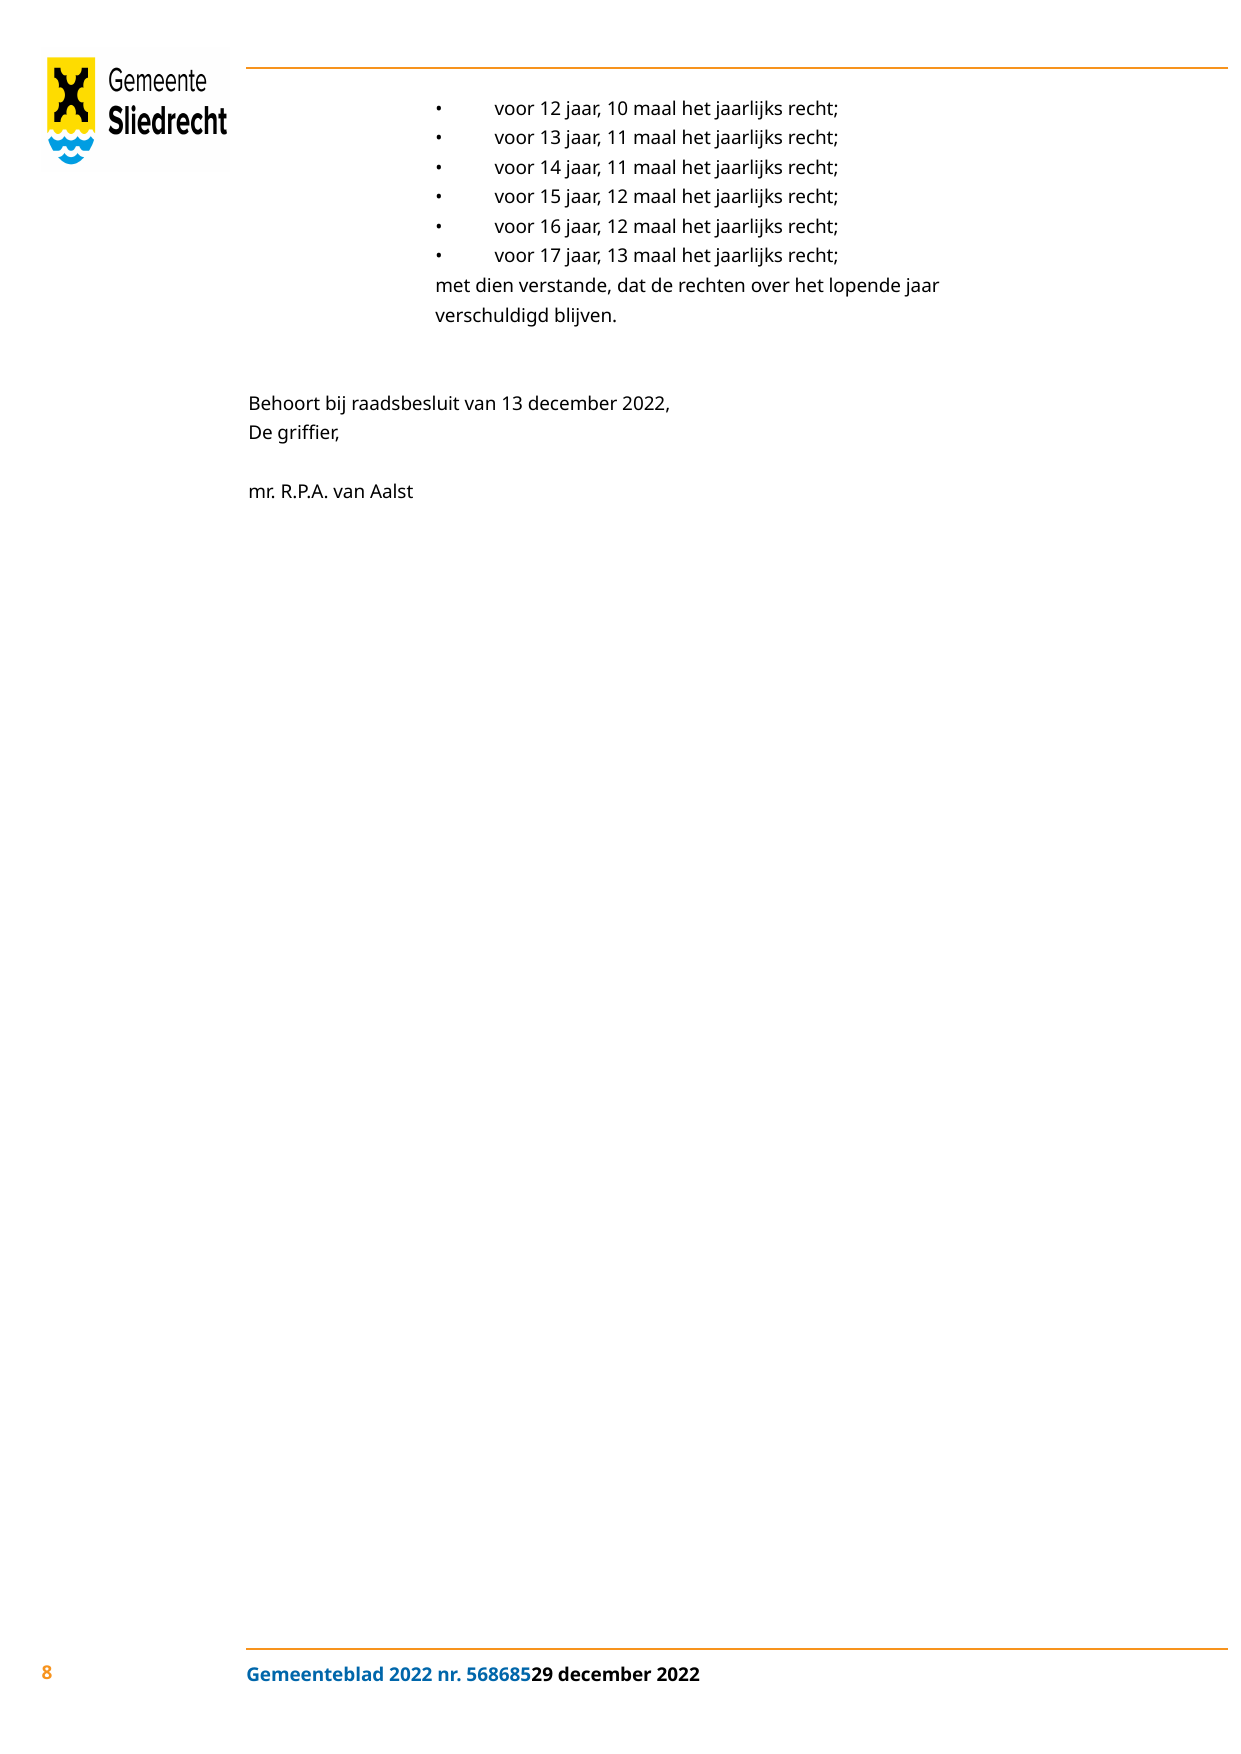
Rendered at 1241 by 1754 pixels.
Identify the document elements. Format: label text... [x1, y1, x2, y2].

picture [41, 47, 231, 172]
table_cell Voor deze rechten kunnen als volgt worden afgekocht door betaling ineens: voor 1 jaar, 1 maal het jaarlijks recht; voor 2 jaar, 2 maal het jaarlijks recht; voor 3 jaar, 3 maal het jaarlijks recht; voor 4 jaar, 4 maal het jaarlijks recht; voor 5 jaar, 5 maal het jaarlijks recht; voor 6 jaar, 6 maal het jaarlijks recht; voor 7 jaar, 7 maal het jaarlijks recht; voor 8 jaar, 7 maal het jaarlijks recht; voor 9 jaar, 8 maal het jaarlijks recht; voor 10 jaar, 8 maal het jaarlijks recht; voor 11 jaar, 9 maal het jaarlijks recht; voor 12 jaar, 10 maal het jaarlijks recht; voor 13 jaar, 11 maal het jaarlijks recht; voor 14 jaar, 11 maal het jaarlijks recht; voor 15 jaar, 12 maal het jaarlijks recht; voor 16 jaar, 12 maal het jaarlijks recht; voor 17 jaar, 13 maal het jaarlijks recht; met dien verstande, dat de rechten over het lopende jaar verschuldigd blijven. [435, 95, 964, 328]
text Behoort bij raadsbesluit van 13 december 2022, [248, 390, 1152, 416]
table_cell [248, 95, 435, 328]
text mr. R.P.A. van Aalst [248, 479, 1152, 504]
text De griffier, [248, 419, 1152, 445]
table_cell [964, 95, 1152, 328]
